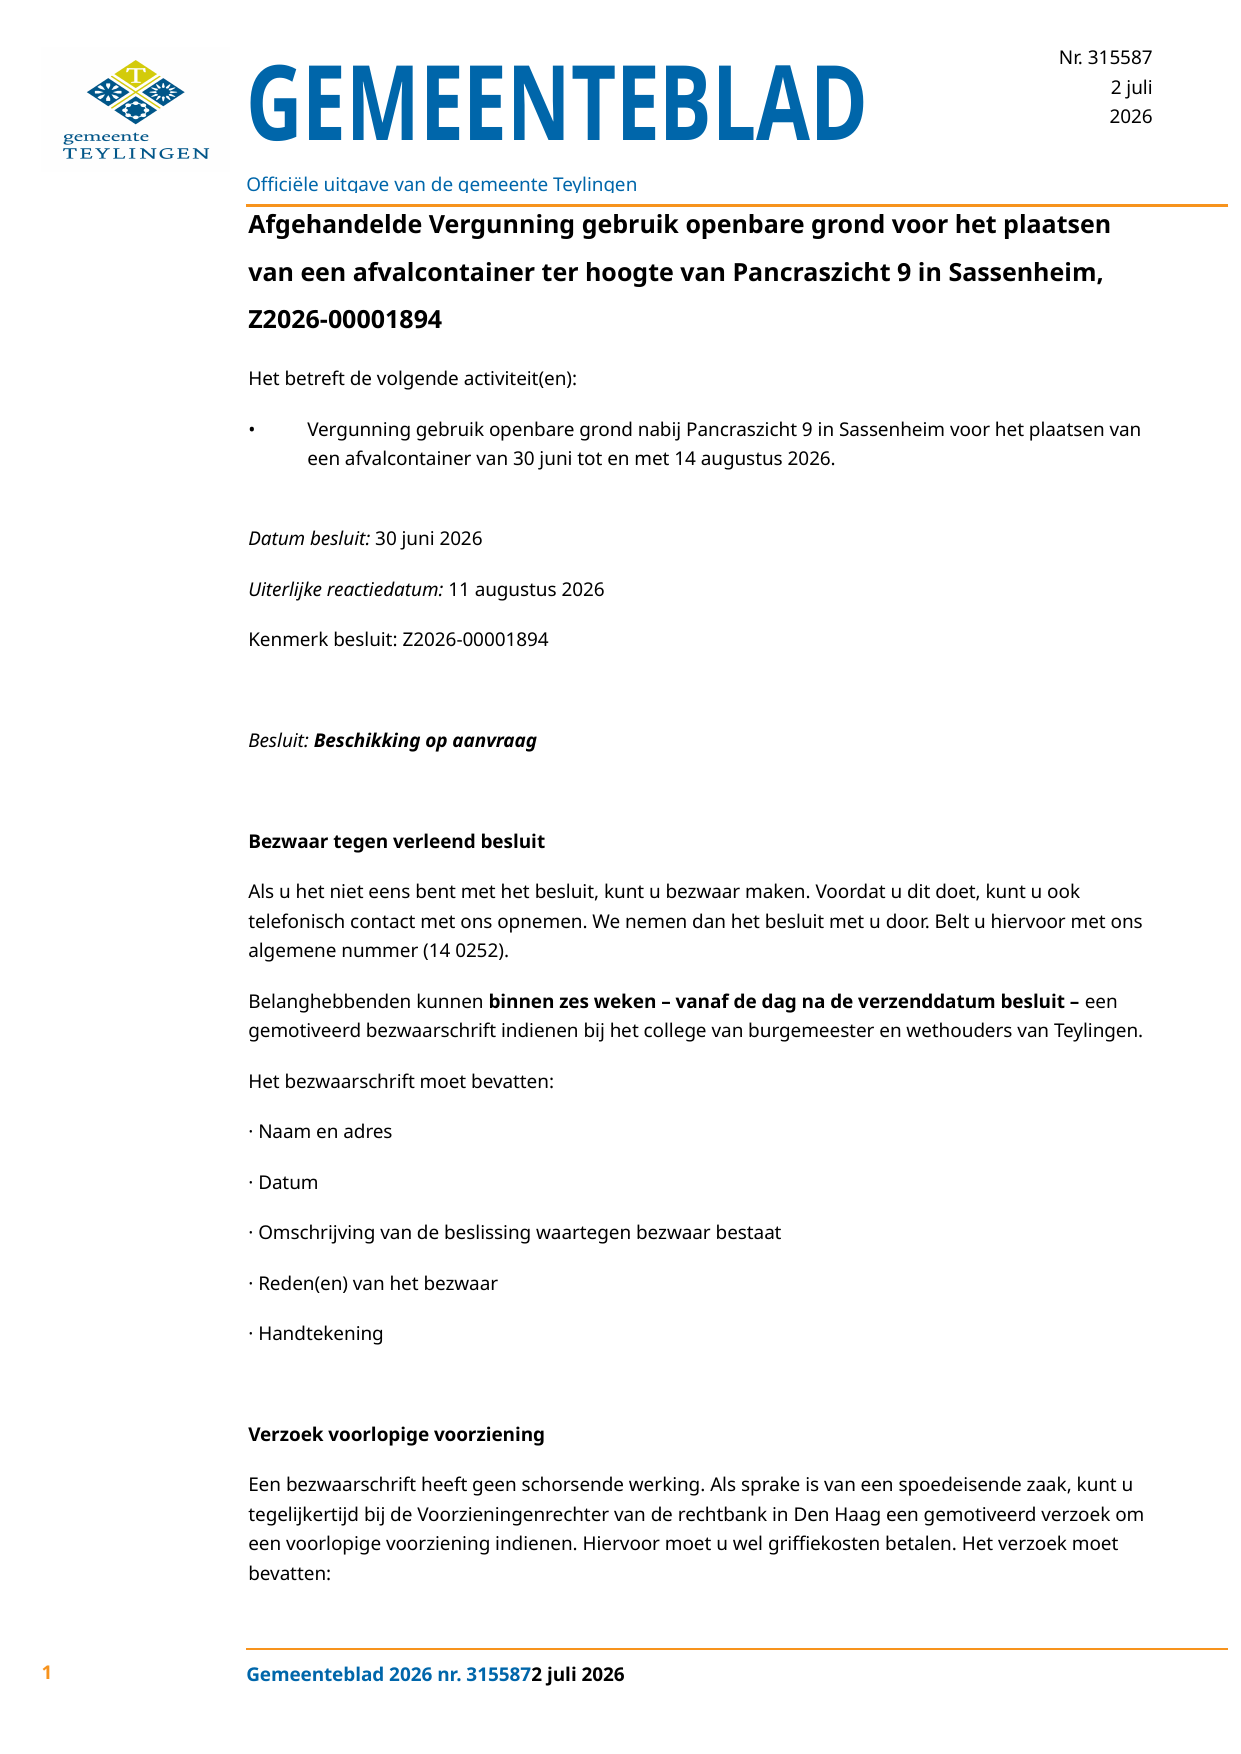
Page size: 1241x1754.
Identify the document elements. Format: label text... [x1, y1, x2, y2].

text Belanghebbenden kunnen binnen zes weken – vanaf de dag na de verzenddatum besluit – een gemotiveerd bezwaarschrift indienen bij het college van burgemeester en wethouders van Teylingen. [248, 988, 1152, 1043]
list Vergunning gebruik openbare grond nabij Pancraszicht 9 in Sassenheim voor het plaatsen van een afvalcontainer van 30 juni tot en met 14 augustus 2026. [248, 416, 1152, 471]
text Uiterlijke reactiedatum: 11 augustus 2026 [248, 576, 1152, 602]
text · Reden(en) van het bezwaar [248, 1270, 1152, 1295]
text · Datum [248, 1169, 1152, 1194]
text Het betreft de volgende activiteit(en): [248, 366, 1152, 391]
text Het bezwaarschrift moet bevatten: [248, 1068, 1152, 1094]
picture [41, 47, 231, 172]
text Verzoek voorlopige voorziening [248, 1421, 1152, 1447]
text Datum besluit: 30 juni 2026 [248, 526, 1152, 551]
text · Handtekening [248, 1320, 1152, 1346]
text Besluit: Beschikking op aanvraag [248, 727, 1152, 753]
text · Naam en adres [248, 1118, 1152, 1144]
text Kenmerk besluit: Z2026-00001894 [248, 626, 1152, 652]
text Een bezwaarschrift heeft geen schorsende werking. Als sprake is van een spoedeisende zaak, kunt u tegelijkertijd bij de Voorzieningenrechter van de rechtbank in Den Haag een gemotiveerd verzoek om een voorlopige voorziening indienen. Hiervoor moet u wel griffiekosten betalen. Het verzoek moet bevatten: [248, 1471, 1152, 1586]
text Als u het niet eens bent met het besluit, kunt u bezwaar maken. Voordat u dit doet, kunt u ook telefonisch contact met ons opnemen. We nemen dan het besluit met u door. Belt u hiervoor met ons algemene nummer (14 0252). [248, 878, 1152, 963]
text Bezwaar tegen verleend besluit [248, 828, 1152, 854]
text · Omschrijving van de beslissing waartegen bezwaar bestaat [248, 1219, 1152, 1245]
text Afgehandelde Vergunning gebruik openbare grond voor het plaatsen van een afvalcontainer ter hoogte van Pancraszicht 9 in Sassenheim, Z2026-00001894 [248, 207, 1152, 336]
